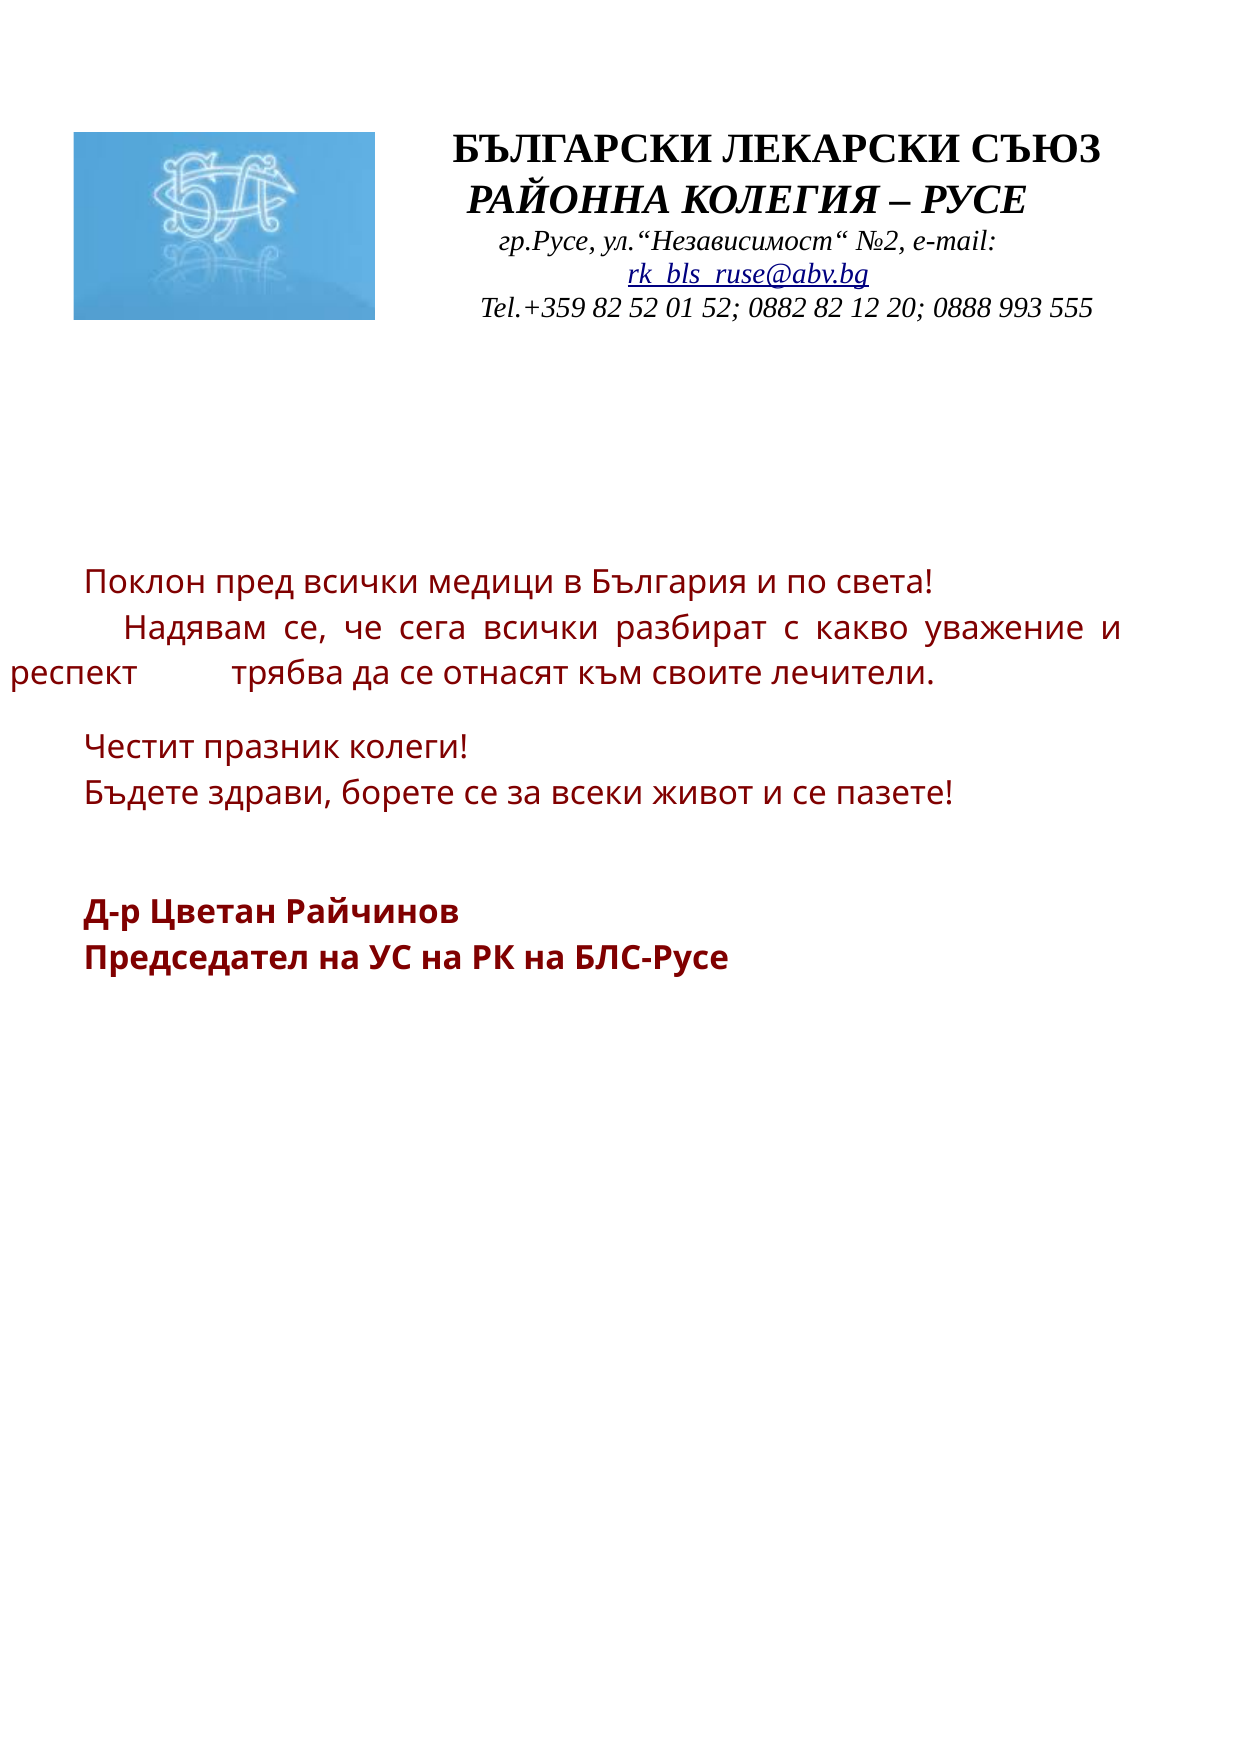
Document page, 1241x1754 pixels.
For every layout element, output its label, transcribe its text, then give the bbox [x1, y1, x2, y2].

text Честит празник колеги! [9, 723, 1123, 769]
text гр.Русе, ул.“Независимост“ №2, e-mail: rk_bls_ruse@abv.bg [375, 223, 1123, 290]
text [9, 223, 73, 290]
text Поклон пред всички медици в България и по света! [9, 558, 1123, 604]
text БЪЛГАРСКИ ЛЕКАРСКИ СЪЮЗ [9, 118, 1123, 175]
text Бъдете здрави, борете се за всеки живот и се пазете! [9, 769, 1123, 814]
text Tel.+359 82 52 01 52; 0882 82 12 20; 0888 993 555 [9, 290, 1123, 323]
text РАЙОННА КОЛЕГИЯ – РУСЕ [375, 175, 1123, 223]
text [9, 175, 73, 223]
text Д-р Цветан Райчинов Председател на УС на РК на БЛС-Русе [9, 843, 1123, 979]
text Надявам се, че сега всички разбират с какво уважение и респект трябва да се отнасят към своите лечители. [9, 604, 1123, 694]
